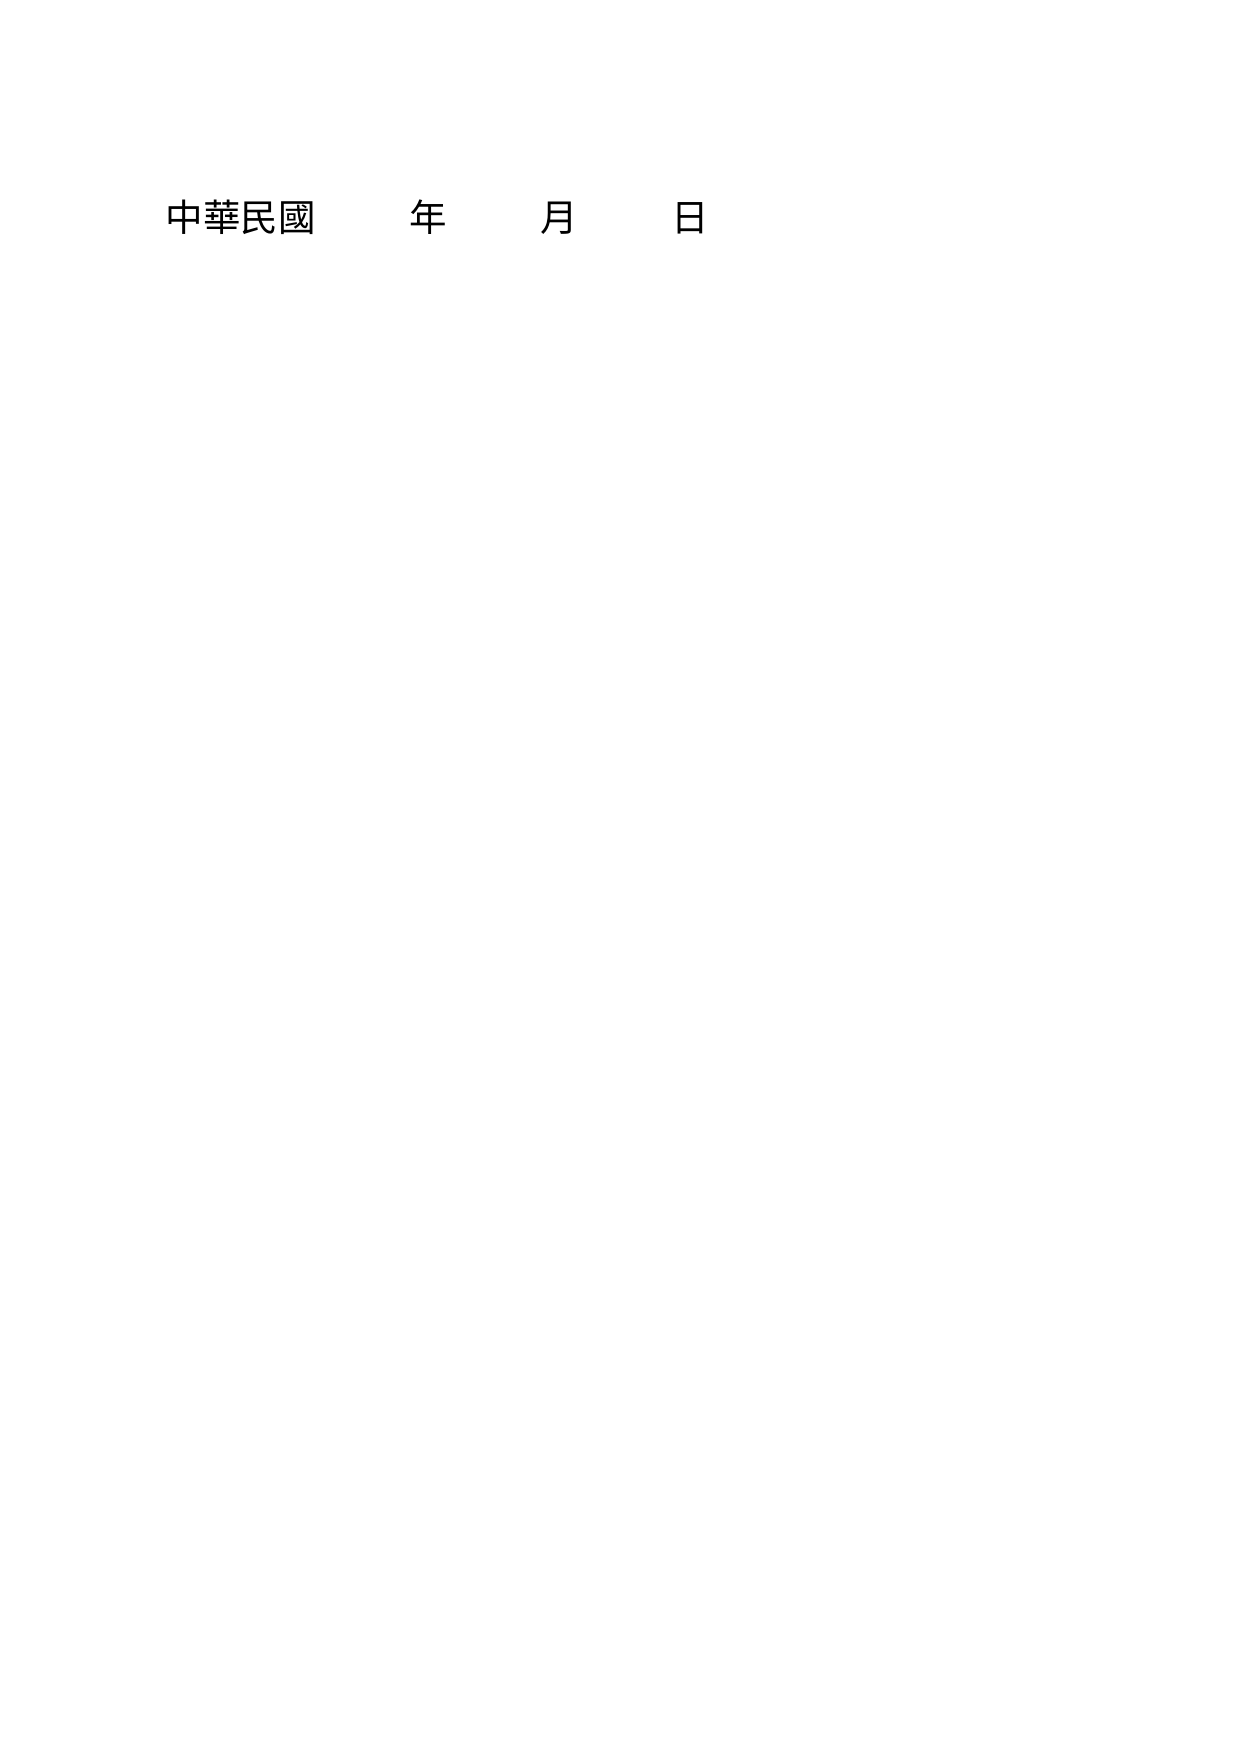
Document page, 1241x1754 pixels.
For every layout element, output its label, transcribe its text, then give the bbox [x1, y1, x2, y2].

text 中華民國 年 月 日 [165, 173, 1075, 236]
